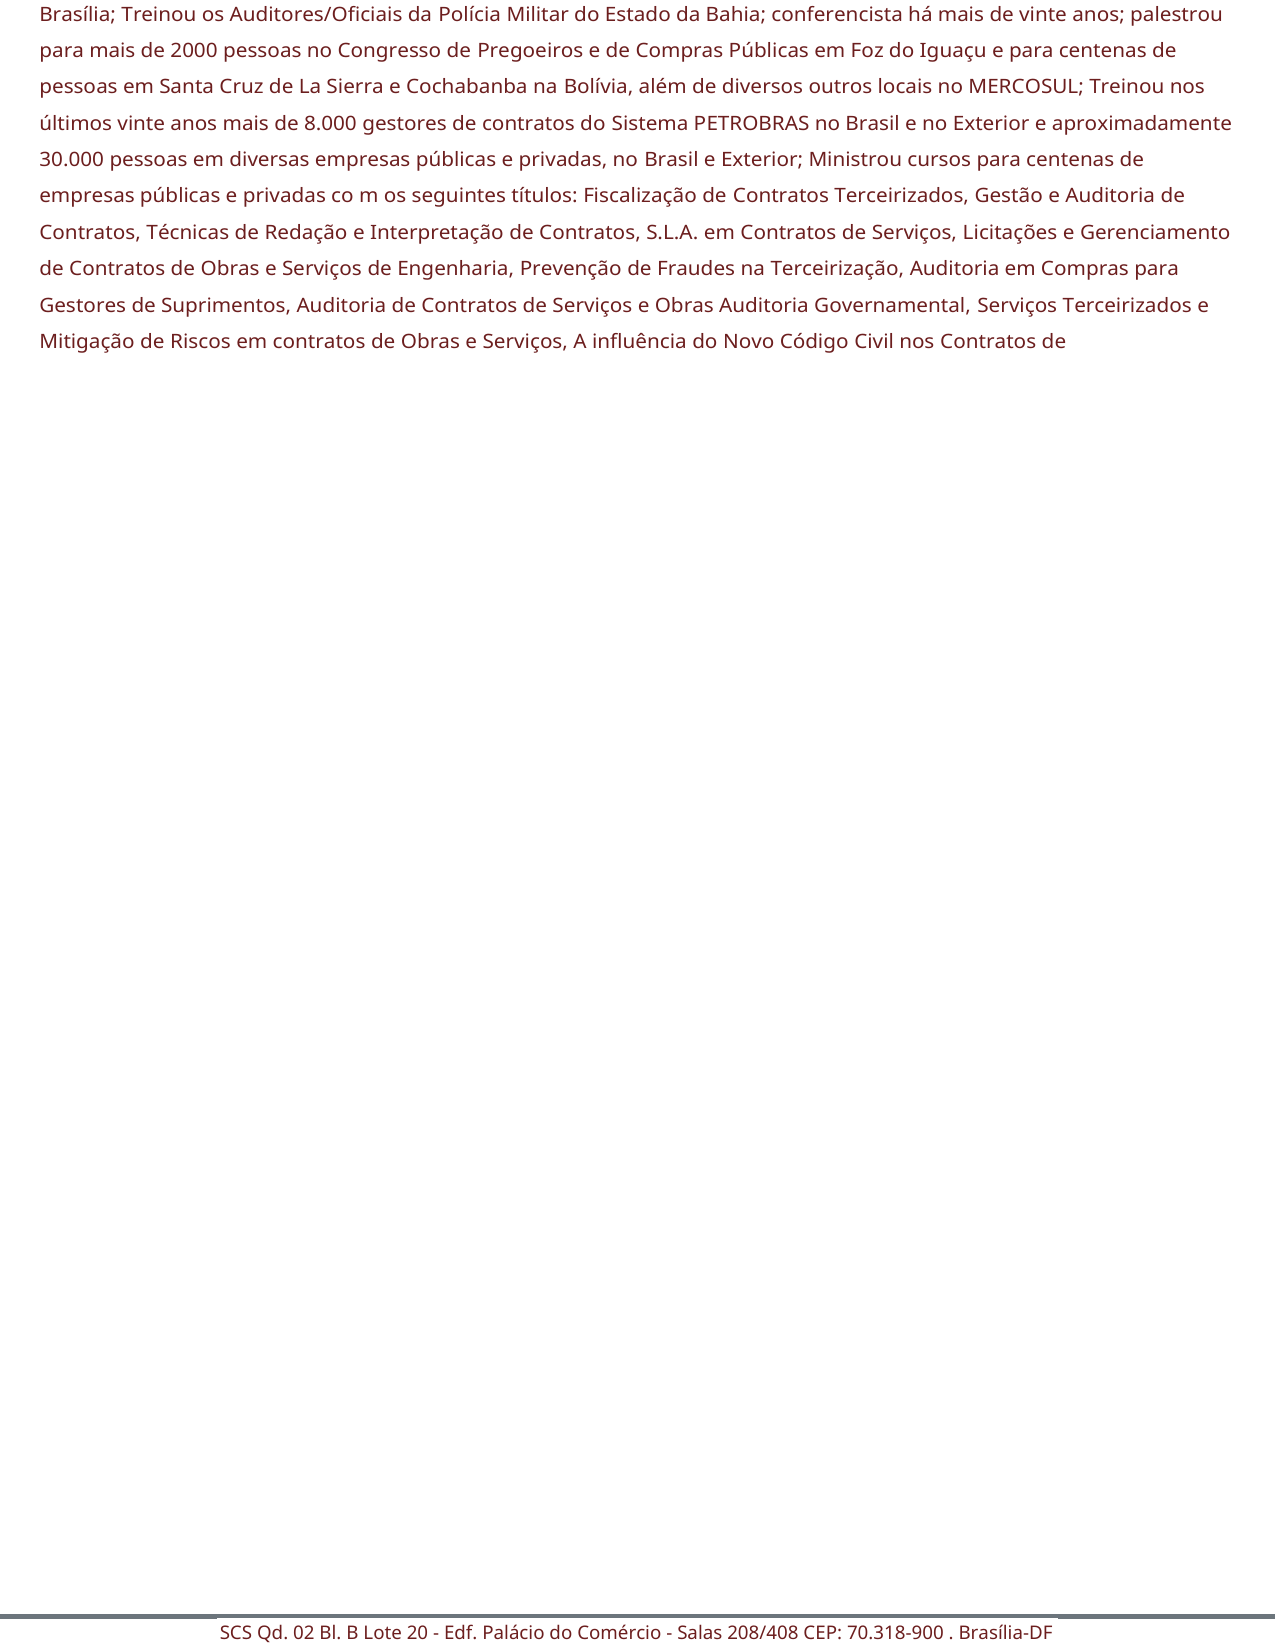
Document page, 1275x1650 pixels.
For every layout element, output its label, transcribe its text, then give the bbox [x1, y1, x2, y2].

text Brasília; Treinou os Auditores/Oficiais da Polícia Militar do Estado da Bahia; conferencista há mais de vinte anos; palestrou para mais de 2000 pessoas no Congresso de Pregoeiros e de Compras Públicas em Foz do Iguaçu e para centenas de pessoas em Santa Cruz de La Sierra e Cochabanba na Bolívia, além de diversos outros locais no MERCOSUL; Treinou nos últimos vinte anos mais de 8.000 gestores de contratos do Sistema PETROBRAS no Brasil e no Exterior e aproximadamente 30.000 pessoas em diversas empresas públicas e privadas, no Brasil e Exterior; Ministrou cursos para centenas de empresas públicas e privadas co m os seguintes títulos: Fiscalização de Contratos Terceirizados, Gestão e Auditoria de Contratos, Técnicas de Redação e Interpretação de Contratos, S.L.A. em Contratos de Serviços, Licitações e Gerenciamento de Contratos de Obras e Serviços de Engenharia, Prevenção de Fraudes na Terceirização, Auditoria em Compras para Gestores de Suprimentos, Auditoria de Contratos de Serviços e Obras Auditoria Governamental, Serviços Terceirizados e Mitigação de Riscos em contratos de Obras e Serviços, A influência do Novo Código Civil nos Contratos de [39, 0, 1243, 354]
